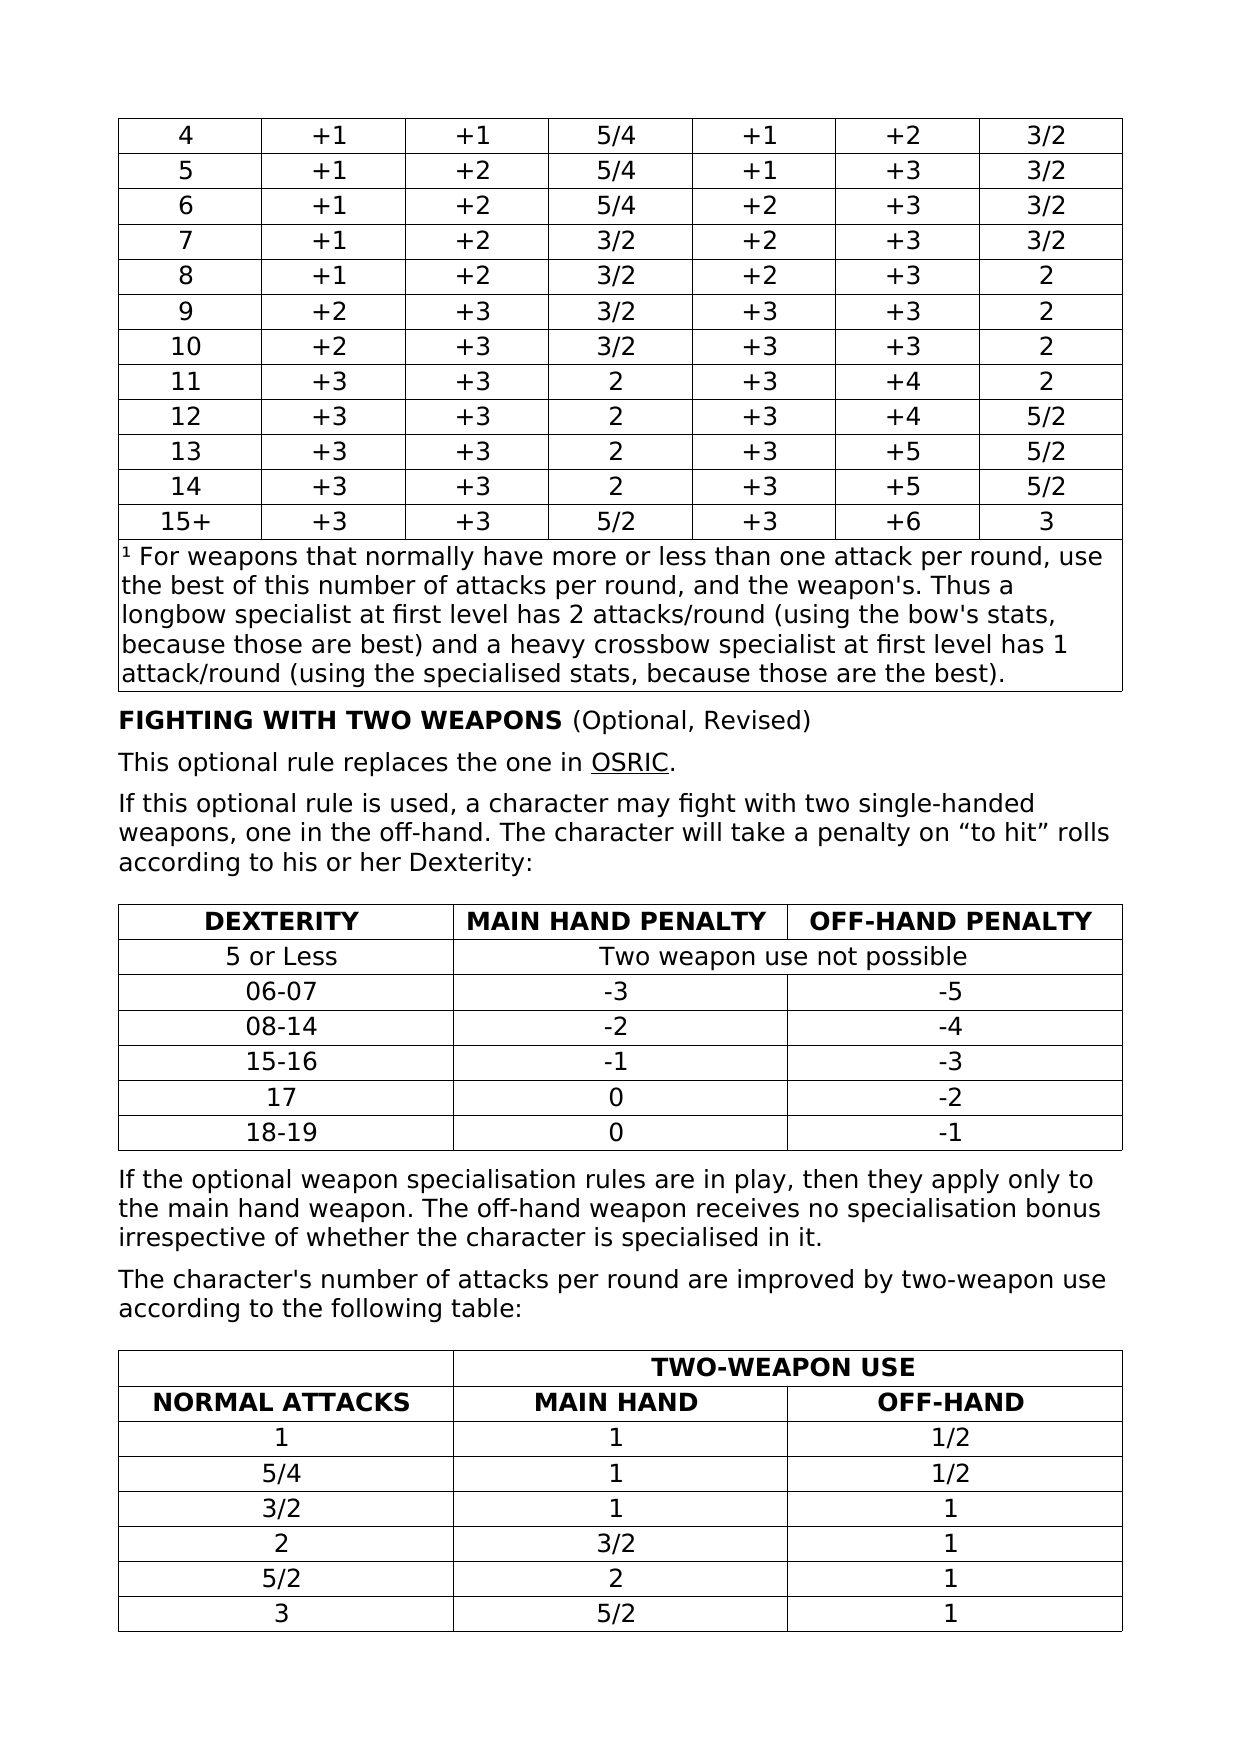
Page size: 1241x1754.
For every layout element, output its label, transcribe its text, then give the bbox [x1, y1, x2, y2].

table_cell 5/2 [980, 470, 1122, 504]
table_cell 14 [119, 470, 261, 504]
table_cell 3/2 [549, 330, 692, 364]
table_header DEXTERITY [119, 905, 453, 939]
table_cell -3 [454, 975, 787, 1009]
text If the optional weapon specialisation rules are in play, then they apply only to the main hand weapon. The off-hand weapon receives no specialisation bonus irrespective of whether the character is specialised in it. [118, 1165, 1122, 1252]
table_cell 1 [788, 1492, 1122, 1526]
table_cell 1 [454, 1492, 787, 1526]
table_cell 15+ [119, 505, 261, 539]
table_cell 0 [454, 1081, 787, 1115]
table_header [119, 1351, 453, 1386]
table_cell +3 [262, 365, 405, 399]
table_cell 9 [119, 295, 261, 329]
table_cell 2 [549, 470, 692, 504]
table_cell +1 [262, 260, 405, 294]
table_cell 5 or Less [119, 940, 453, 974]
table_cell +2 [693, 225, 835, 258]
table_cell 6 [119, 189, 261, 223]
table_cell 2 [549, 365, 692, 399]
table_cell -2 [454, 1011, 787, 1044]
table_cell 3 [119, 1597, 453, 1631]
table_cell 1 [788, 1527, 1122, 1561]
table_cell +3 [693, 295, 835, 329]
table_cell 08-14 [119, 1011, 453, 1044]
table_cell 2 [549, 400, 692, 434]
table_cell +1 [262, 154, 405, 188]
table_cell +2 [693, 260, 835, 294]
table_cell 3/2 [980, 154, 1122, 188]
table_cell 3/2 [980, 225, 1122, 258]
table_cell -5 [788, 975, 1122, 1009]
table_cell 2 [980, 260, 1122, 294]
table_cell 4 [119, 119, 261, 153]
table_cell 5/4 [119, 1457, 453, 1491]
table_cell 5/2 [980, 435, 1122, 469]
table_cell 5/2 [454, 1597, 787, 1631]
table_header MAIN HAND PENALTY [454, 905, 787, 939]
table_cell 2 [980, 330, 1122, 364]
table_cell 1/2 [788, 1422, 1122, 1456]
table_cell +3 [836, 295, 979, 329]
table_cell +2 [693, 189, 835, 223]
table_cell 3/2 [980, 119, 1122, 153]
table_cell +3 [693, 505, 835, 539]
table_cell 2 [549, 435, 692, 469]
table_cell -4 [788, 1011, 1122, 1044]
table_cell 13 [119, 435, 261, 469]
table_cell 5/4 [549, 154, 692, 188]
table_header TWO-WEAPON USE [454, 1351, 1122, 1386]
table_cell 2 [980, 365, 1122, 399]
table_cell +2 [406, 154, 548, 188]
text The character's number of attacks per round are improved by two-weapon use according to the following table: [118, 1265, 1122, 1323]
table_cell 5 [119, 154, 261, 188]
table_cell 3 [980, 505, 1122, 539]
table_cell 5/2 [549, 505, 692, 539]
table_cell 10 [119, 330, 261, 364]
table_cell +3 [406, 400, 548, 434]
table_cell 3/2 [549, 295, 692, 329]
table_cell 1 [454, 1422, 787, 1456]
table_cell +1 [262, 119, 405, 153]
table_cell 06-07 [119, 975, 453, 1009]
table_cell 1/2 [788, 1457, 1122, 1491]
table_cell +2 [406, 260, 548, 294]
table_cell +1 [262, 225, 405, 258]
table_cell +3 [262, 400, 405, 434]
table_cell -1 [454, 1046, 787, 1080]
table_cell 5/4 [549, 189, 692, 223]
table_cell +3 [693, 365, 835, 399]
table_cell +3 [406, 295, 548, 329]
table_cell 3/2 [549, 260, 692, 294]
table_cell +4 [836, 400, 979, 434]
table_cell +3 [406, 435, 548, 469]
table_cell +4 [836, 365, 979, 399]
table_cell 15-16 [119, 1046, 453, 1080]
table_cell +2 [406, 189, 548, 223]
table_cell +3 [693, 330, 835, 364]
table_cell ¹ For weapons that normally have more or less than one attack per round, use the best of this number of attacks per round, and the weapon's. Thus a longbow specialist at first level has 2 attacks/round (using the bow's stats, because those are best) and a heavy crossbow specialist at first level has 1 attack/round (using the specialised stats, because those are the best). [119, 540, 1122, 691]
table_cell +1 [693, 119, 835, 153]
table_cell 7 [119, 225, 261, 258]
table_cell +2 [262, 295, 405, 329]
table_cell +3 [406, 505, 548, 539]
text This optional rule replaces the one in OSRIC. [118, 748, 1122, 777]
table_cell -2 [788, 1081, 1122, 1115]
table_cell +2 [406, 225, 548, 258]
table_cell 1 [788, 1562, 1122, 1596]
table_cell 18-19 [119, 1116, 453, 1150]
table_cell 3/2 [549, 225, 692, 258]
table_cell 3/2 [454, 1527, 787, 1561]
table_cell 17 [119, 1081, 453, 1115]
table_cell +3 [262, 470, 405, 504]
text FIGHTING WITH TWO WEAPONS (Optional, Revised) [118, 706, 1122, 735]
table_cell 12 [119, 400, 261, 434]
table_cell 1 [454, 1457, 787, 1491]
table_cell 11 [119, 365, 261, 399]
table_cell 2 [980, 295, 1122, 329]
table_cell +2 [262, 330, 405, 364]
table_cell 0 [454, 1116, 787, 1150]
table_cell +1 [693, 154, 835, 188]
text If this optional rule is used, a character may fight with two single-handed weapons, one in the off-hand. The character will take a penalty on “to hit” rolls according to his or her Dexterity: [118, 789, 1122, 877]
table_cell +3 [693, 400, 835, 434]
table_cell +1 [262, 189, 405, 223]
table_cell +1 [406, 119, 548, 153]
table_cell +2 [836, 119, 979, 153]
table_cell +3 [262, 505, 405, 539]
table_cell +3 [406, 365, 548, 399]
table_cell NORMAL ATTACKS [119, 1387, 453, 1421]
table_cell +5 [836, 470, 979, 504]
table_cell +3 [693, 435, 835, 469]
table_cell 5/4 [549, 119, 692, 153]
table_cell +5 [836, 435, 979, 469]
table_cell +3 [693, 470, 835, 504]
table_cell MAIN HAND [454, 1387, 787, 1421]
table_cell +3 [836, 260, 979, 294]
table_cell 1 [119, 1422, 453, 1456]
table_cell +3 [836, 154, 979, 188]
table_cell +3 [836, 330, 979, 364]
table_cell -3 [788, 1046, 1122, 1080]
table_cell 5/2 [980, 400, 1122, 434]
table_cell +3 [836, 189, 979, 223]
table_cell 5/2 [119, 1562, 453, 1596]
table_cell +6 [836, 505, 979, 539]
table_cell 3/2 [980, 189, 1122, 223]
table_cell 2 [119, 1527, 453, 1561]
table_cell +3 [836, 225, 979, 258]
table_header OFF-HAND PENALTY [788, 905, 1122, 939]
table_cell 3/2 [119, 1492, 453, 1526]
table_cell Two weapon use not possible [454, 940, 1122, 974]
table_cell +3 [406, 330, 548, 364]
table_cell 8 [119, 260, 261, 294]
table_cell +3 [262, 435, 405, 469]
table_cell 1 [788, 1597, 1122, 1631]
table_cell OFF-HAND [788, 1387, 1122, 1421]
table_cell -1 [788, 1116, 1122, 1150]
table_cell 2 [454, 1562, 787, 1596]
table_cell +3 [406, 470, 548, 504]
